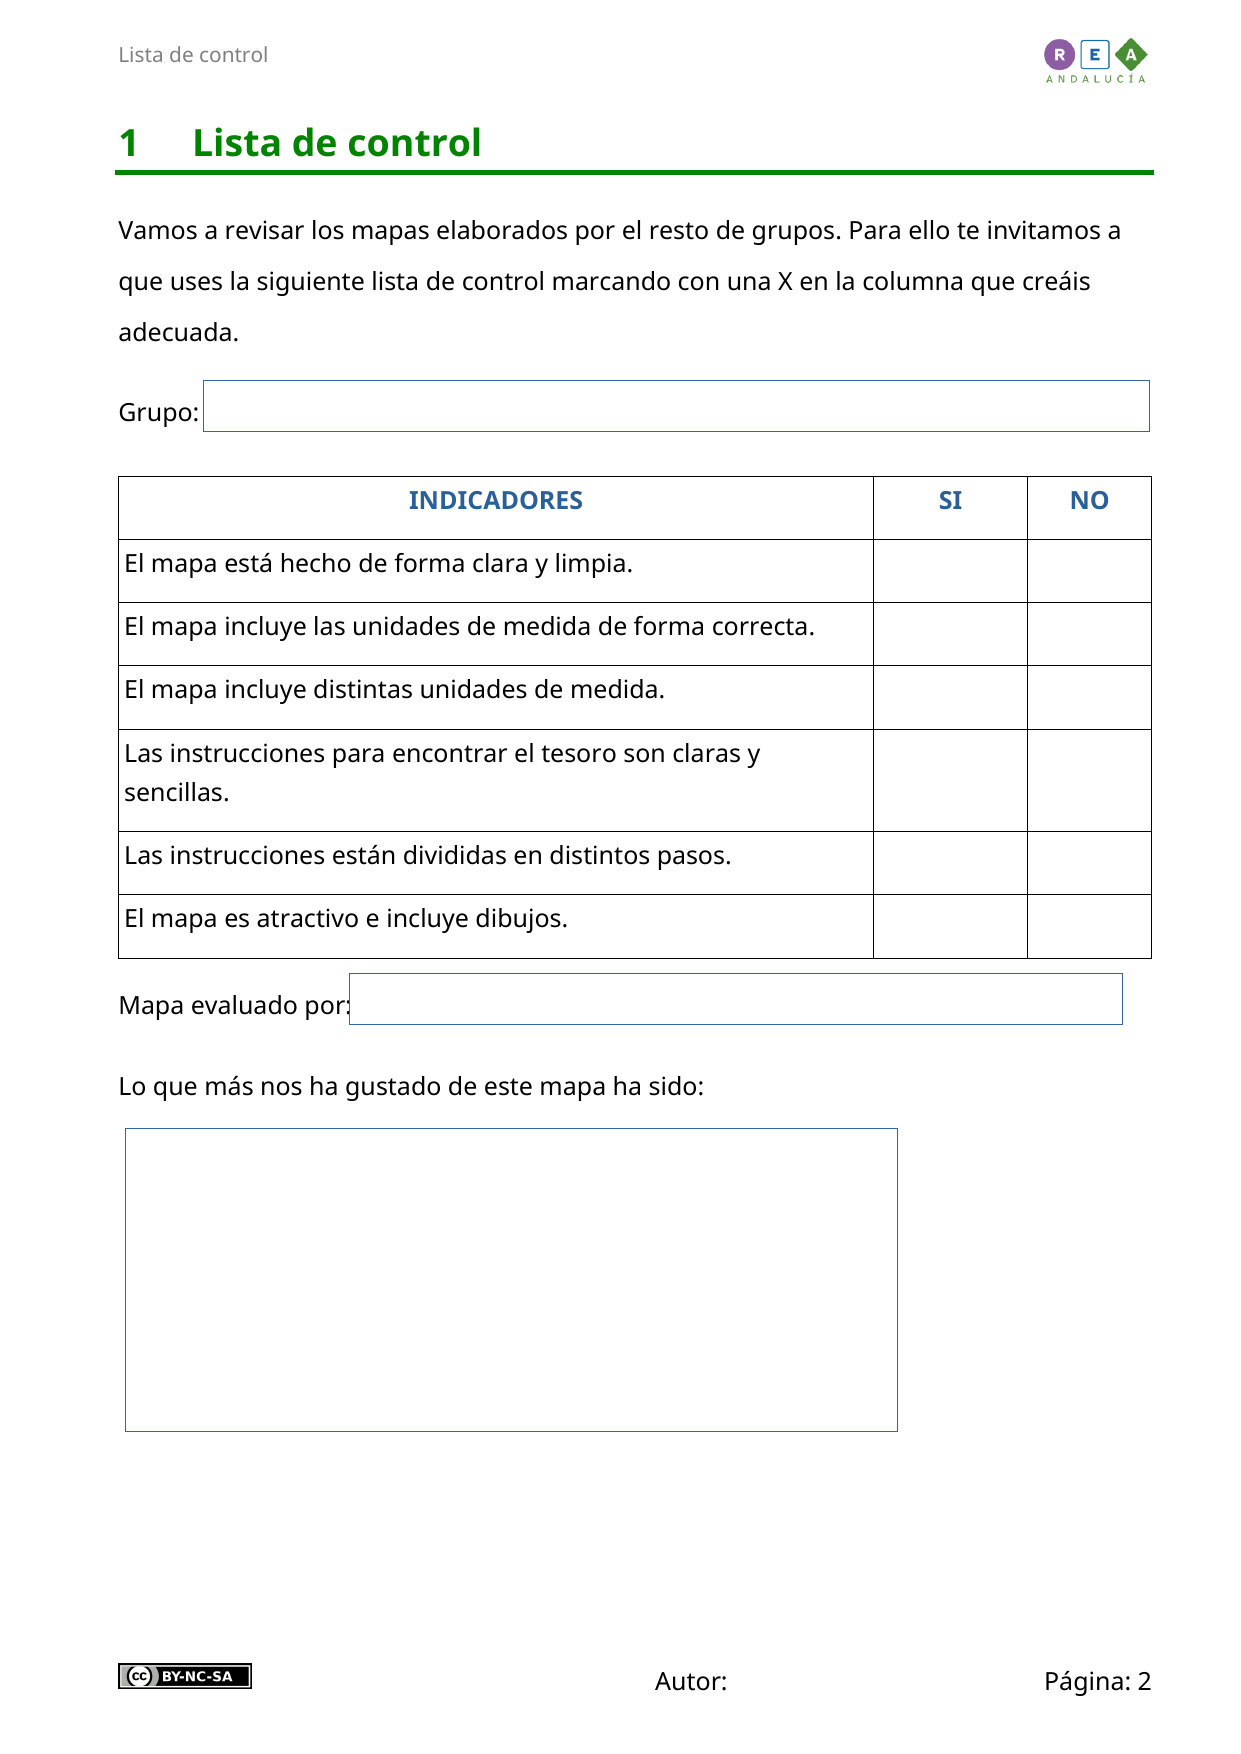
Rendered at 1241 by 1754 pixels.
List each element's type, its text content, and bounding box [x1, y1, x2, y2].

table_cell [1028, 540, 1151, 602]
table_cell [874, 730, 1027, 831]
picture [1039, 33, 1152, 88]
text Lo que más nos ha gustado de este mapa ha sido: [118, 1068, 1152, 1102]
table_header SI [874, 477, 1027, 539]
text [1123, 988, 1152, 1022]
table_cell [1028, 832, 1151, 894]
table_cell [1028, 730, 1151, 831]
table_header INDICADORES [119, 477, 873, 539]
table_cell [874, 832, 1027, 894]
text Mapa evaluado por: [118, 988, 349, 1022]
table_cell [874, 540, 1027, 602]
table_cell Las instrucciones para encontrar el tesoro son claras y sencillas. [119, 730, 873, 831]
table_cell [1028, 603, 1151, 665]
text Grupo: [118, 395, 203, 429]
table_cell [1028, 895, 1151, 957]
table_cell [874, 666, 1027, 728]
table_cell [874, 895, 1027, 957]
table_header NO [1028, 477, 1151, 539]
picture [118, 1663, 536, 1698]
table_cell [1028, 666, 1151, 728]
table_cell El mapa está hecho de forma clara y limpia. [119, 540, 873, 602]
table_cell El mapa es atractivo e incluye dibujos. [119, 895, 873, 957]
table_cell Las instrucciones están divididas en distintos pasos. [119, 832, 873, 894]
table_cell El mapa incluye las unidades de medida de forma correcta. [119, 603, 873, 665]
text Vamos a revisar los mapas elaborados por el resto de grupos. Para ello te invitamos a que uses la siguiente lista de control marcando con una X en la columna que creáis adecuada. [118, 212, 1152, 349]
table_cell El mapa incluye distintas unidades de medida. [119, 666, 873, 728]
subtitle Lista de control [115, 113, 1154, 170]
table_cell [874, 603, 1027, 665]
